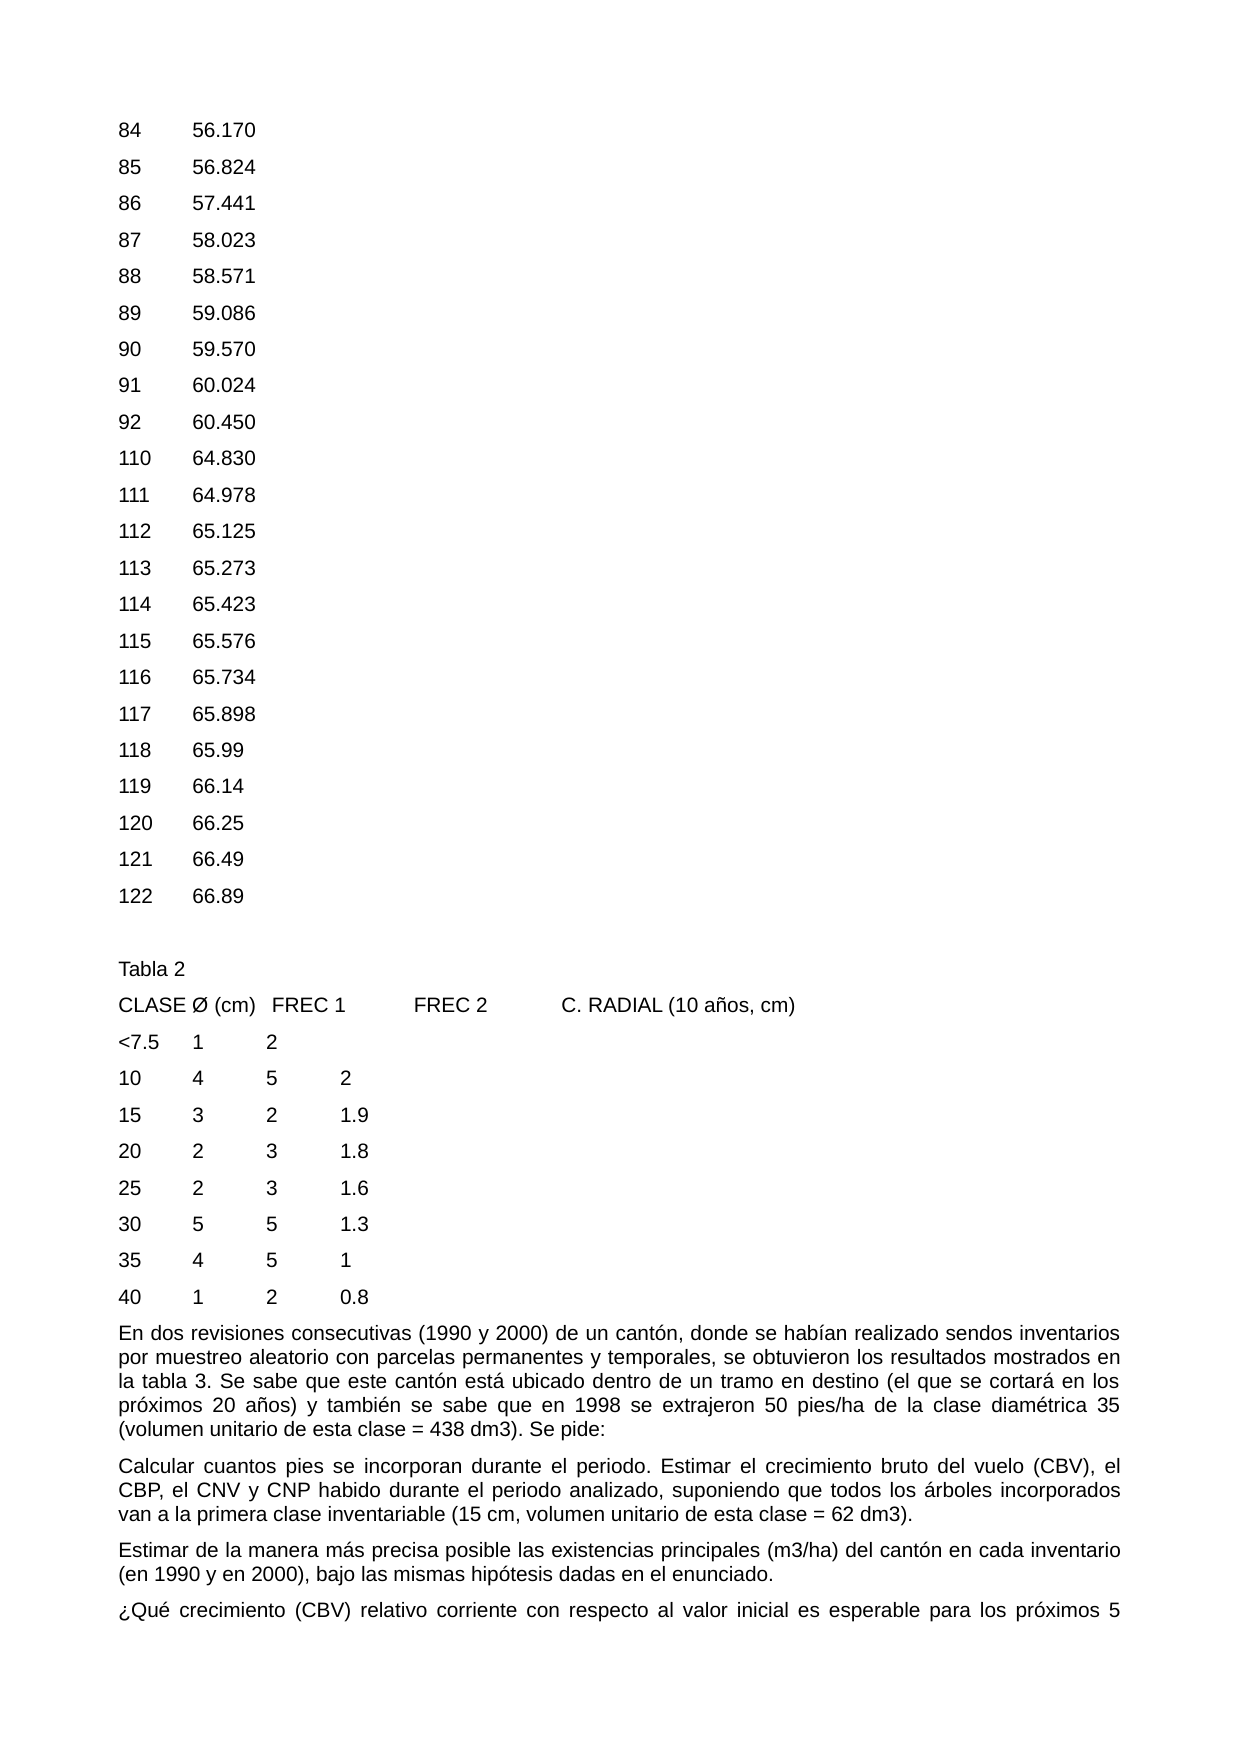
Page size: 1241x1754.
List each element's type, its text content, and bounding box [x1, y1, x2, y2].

text 88 58.571 [118, 264, 1122, 288]
text 25 2 3 1.6 [118, 1175, 1122, 1199]
text 121 66.49 [118, 847, 1122, 871]
text 112 65.125 [118, 519, 1122, 543]
text 85 56.824 [118, 154, 1122, 178]
text 117 65.898 [118, 701, 1122, 725]
text 10 4 5 2 [118, 1066, 1122, 1090]
text <7.5 1 2 [118, 1029, 1122, 1053]
text Tabla 2 [118, 957, 1122, 981]
text 87 58.023 [118, 227, 1122, 251]
text 86 57.441 [118, 191, 1122, 215]
text 110 64.830 [118, 446, 1122, 470]
text 89 59.086 [118, 300, 1122, 324]
text 115 65.576 [118, 628, 1122, 652]
text 92 60.450 [118, 410, 1122, 434]
text 119 66.14 [118, 774, 1122, 798]
text Calcular cuantos pies se incorporan durante el periodo. Estimar el crecimiento bruto del vuelo (CBV), el CBP, el CNV y CNP habido durante el periodo analizado, suponiendo que todos los árboles incorporados van a la primera clase inventariable (15 cm, volumen unitario de esta clase = 62 dm3). [118, 1453, 1122, 1525]
text CLASE Ø (cm) FREC 1 FREC 2 C. RADIAL (10 años, cm) [118, 993, 1122, 1017]
text Estimar de la manera más precisa posible las existencias principales (m3/ha) del cantón en cada inventario (en 1990 y en 2000), bajo las mismas hipótesis dadas en el enunciado. [118, 1538, 1122, 1586]
text 114 65.423 [118, 592, 1122, 616]
text 20 2 3 1.8 [118, 1139, 1122, 1163]
text 118 65.99 [118, 738, 1122, 762]
text 40 1 2 0.8 [118, 1285, 1122, 1309]
text 30 5 5 1.3 [118, 1212, 1122, 1236]
text 111 64.978 [118, 483, 1122, 507]
text 84 56.170 [118, 118, 1122, 142]
text 90 59.570 [118, 337, 1122, 361]
text En dos revisiones consecutivas (1990 y 2000) de un cantón, donde se habían realizado sendos inventarios por muestreo aleatorio con parcelas permanentes y temporales, se obtuvieron los resultados mostrados en la tabla 3. Se sabe que este cantón está ubicado dentro de un tramo en destino (el que se cortará en los próximos 20 años) y también se sabe que en 1998 se extrajeron 50 pies/ha de la clase diamétrica 35 (volumen unitario de esta clase = 438 dm3). Se pide: [118, 1321, 1122, 1441]
text 113 65.273 [118, 556, 1122, 579]
text 122 66.89 [118, 884, 1122, 908]
text 35 4 5 1 [118, 1248, 1122, 1272]
text ¿Qué crecimiento (CBV) relativo corriente con respecto al valor inicial es esperable para los próximos 5 [118, 1598, 1122, 1622]
text 120 66.25 [118, 811, 1122, 835]
text 116 65.734 [118, 665, 1122, 689]
text 15 3 2 1.9 [118, 1102, 1122, 1126]
text 91 60.024 [118, 373, 1122, 397]
